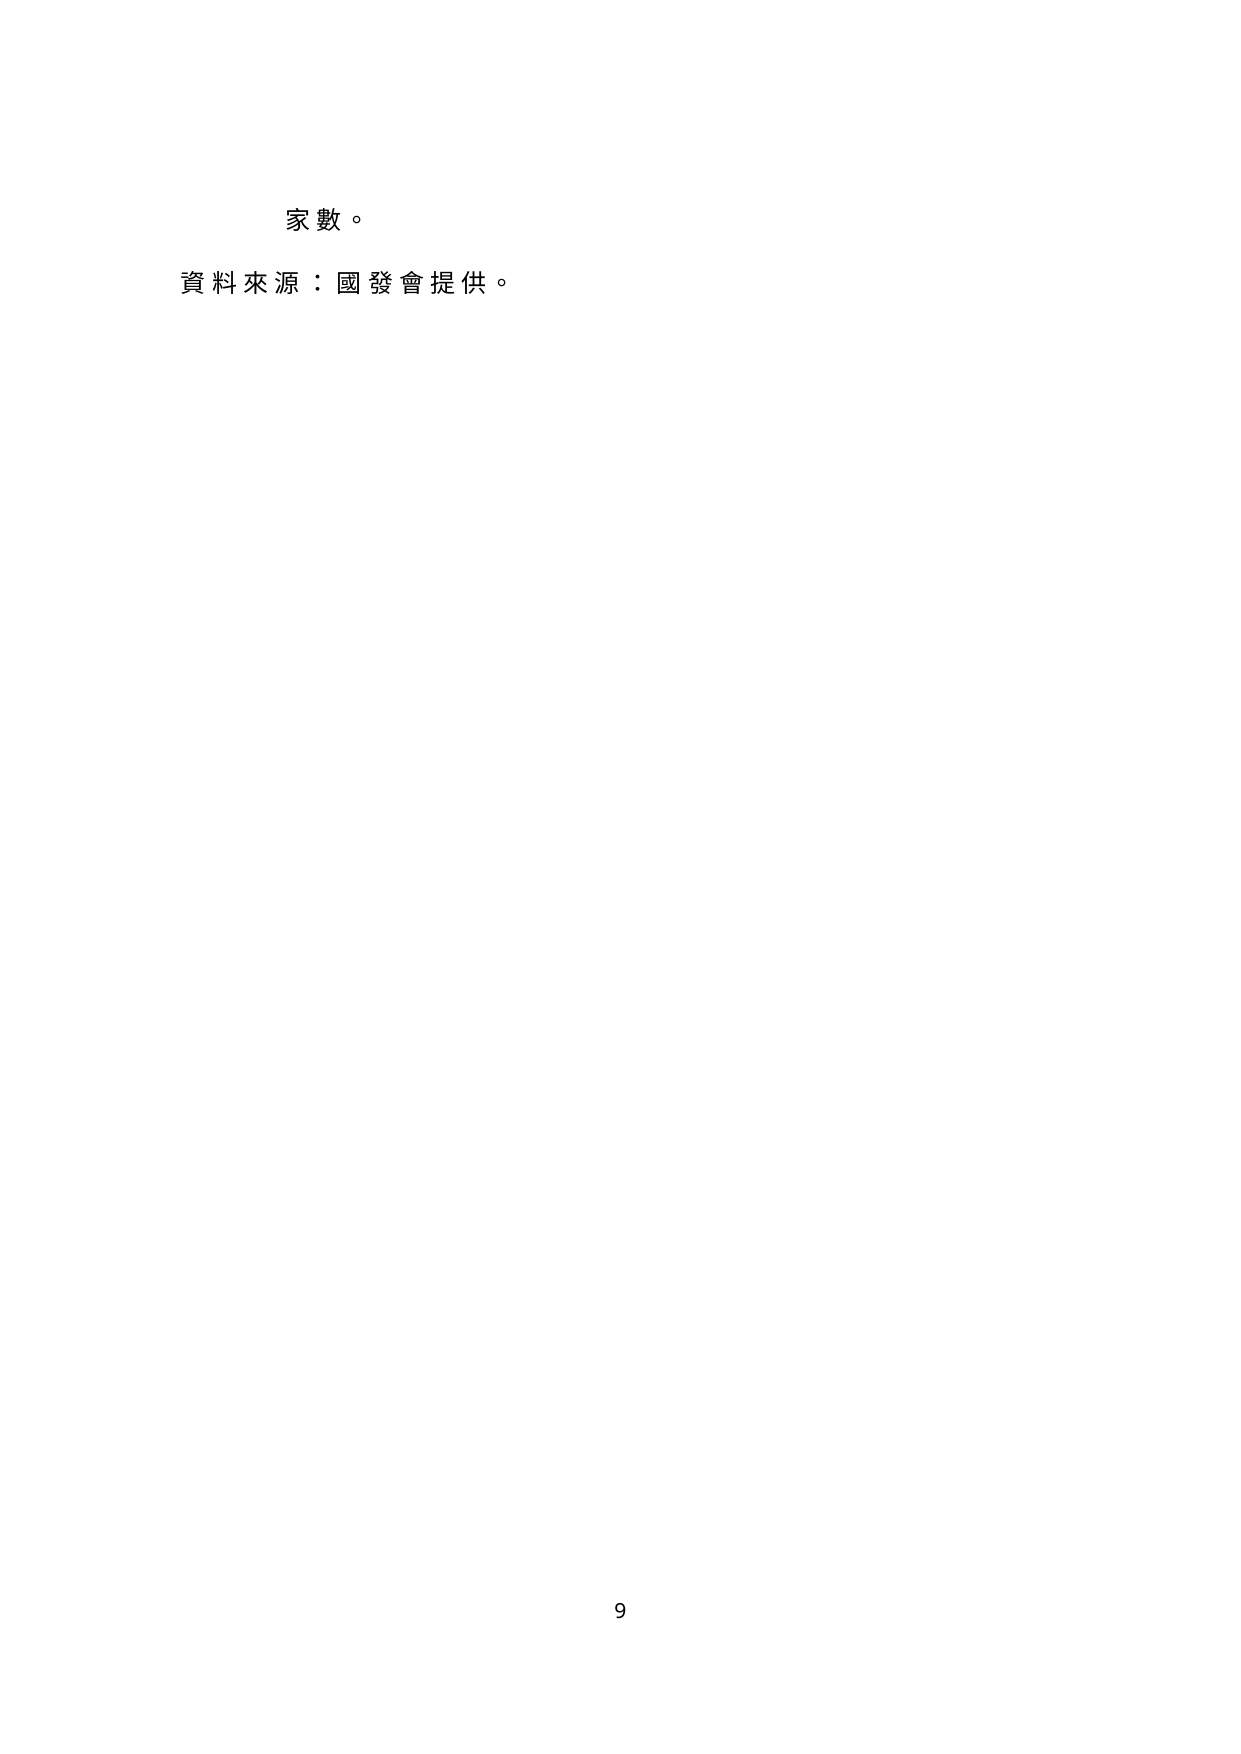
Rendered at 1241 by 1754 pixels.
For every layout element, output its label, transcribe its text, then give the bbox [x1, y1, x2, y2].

text 資料來源：國發會提供。 [177, 240, 1092, 302]
text 家數。 [177, 177, 1078, 240]
